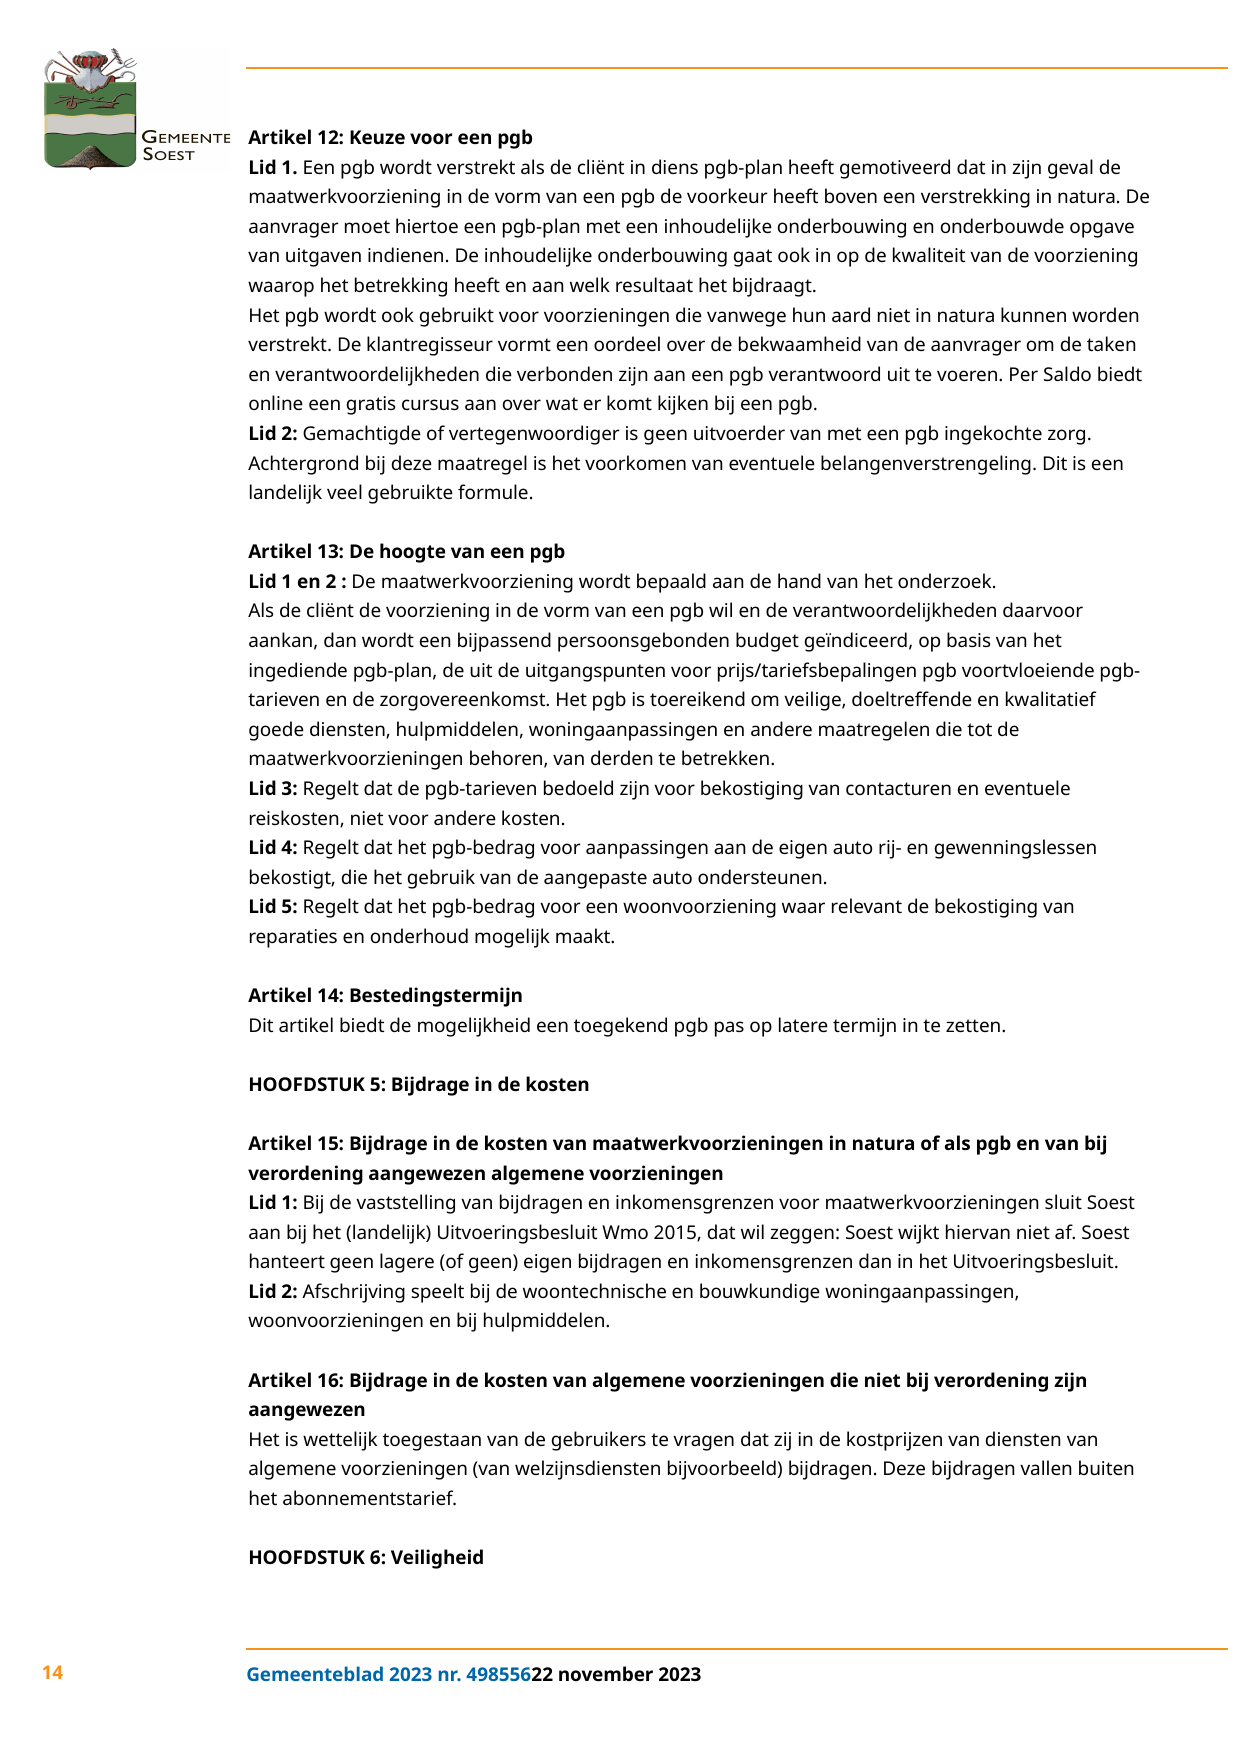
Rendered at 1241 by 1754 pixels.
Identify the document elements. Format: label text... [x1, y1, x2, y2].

text Lid 2: Afschrijving speelt bij de woontechnische en bouwkundige woningaanpassingen, woonvoorzieningen en bij hulpmiddelen. [248, 1278, 1152, 1333]
text Lid 1. Een pgb wordt verstrekt als de cliënt in diens pgb-plan heeft gemotiveerd dat in zijn geval de maatwerkvoorziening in de vorm van een pgb de voorkeur heeft boven een verstrekking in natura. De aanvrager moet hiertoe een pgb-plan met een inhoudelijke onderbouwing en onderbouwde opgave van uitgaven indienen. De inhoudelijke onderbouwing gaat ook in op de kwaliteit van de voorziening waarop het betrekking heeft en aan welk resultaat het bijdraagt. [248, 154, 1152, 298]
text Lid 1 en 2 : De maatwerkvoorziening wordt bepaald aan de hand van het onderzoek. [248, 568, 1152, 594]
text Lid 1: Bij de vaststelling van bijdragen en inkomensgrenzen voor maatwerkvoorzieningen sluit Soest aan bij het (landelijk) Uitvoeringsbesluit Wmo 2015, dat wil zeggen: Soest wijkt hiervan niet af. Soest hanteert geen lagere (of geen) eigen bijdragen en inkomensgrenzen dan in het Uitvoeringsbesluit. [248, 1189, 1152, 1274]
text Artikel 16: Bijdrage in de kosten van algemene voorzieningen die niet bij verordening zijn aangewezen [248, 1367, 1152, 1422]
text Lid 5: Regelt dat het pgb-bedrag voor een woonvoorziening waar relevant de bekostiging van reparaties en onderhoud mogelijk maakt. [248, 893, 1152, 949]
text Lid 3: Regelt dat de pgb-tarieven bedoeld zijn voor bekostiging van contacturen en eventuele reiskosten, niet voor andere kosten. [248, 775, 1152, 831]
text Artikel 12: Keuze voor een pgb [248, 124, 1152, 150]
text HOOFDSTUK 6: Veiligheid [248, 1544, 1152, 1570]
text Dit artikel biedt de mogelijkheid een toegekend pgb pas op latere termijn in te zetten. [248, 1012, 1152, 1038]
text Lid 4: Regelt dat het pgb-bedrag voor aanpassingen aan de eigen auto rij- en gewenningslessen bekostigt, die het gebruik van de aangepaste auto ondersteunen. [248, 834, 1152, 890]
text HOOFDSTUK 5: Bijdrage in de kosten [248, 1071, 1152, 1097]
text Artikel 15: Bijdrage in de kosten van maatwerkvoorzieningen in natura of als pgb en van bij verordening aangewezen algemene voorzieningen [248, 1130, 1152, 1186]
text Als de cliënt de voorziening in de vorm van een pgb wil en de verantwoordelijkheden daarvoor aankan, dan wordt een bijpassend persoonsgebonden budget geïndiceerd, op basis van het ingediende pgb-plan, de uit de uitgangspunten voor prijs/tariefsbepalingen pgb voortvloeiende pgb-tarieven en de zorgovereenkomst. Het pgb is toereikend om veilige, doeltreffende en kwalitatief goede diensten, hulpmiddelen, woningaanpassingen en andere maatregelen die tot de maatwerkvoorzieningen behoren, van derden te betrekken. [248, 598, 1152, 771]
text Het pgb wordt ook gebruikt voor voorzieningen die vanwege hun aard niet in natura kunnen worden verstrekt. De klantregisseur vormt een oordeel over de bekwaamheid van de aanvrager om de taken en verantwoordelijkheden die verbonden zijn aan een pgb verantwoord uit te voeren. Per Saldo biedt online een gratis cursus aan over wat er komt kijken bij een pgb. [248, 302, 1152, 416]
text Het is wettelijk toegestaan van de gebruikers te vragen dat zij in de kostprijzen van diensten van algemene voorzieningen (van welzijnsdiensten bijvoorbeeld) bijdragen. Deze bijdragen vallen buiten het abonnementstarief. [248, 1426, 1152, 1511]
text Artikel 13: De hoogte van een pgb [248, 538, 1152, 564]
text Artikel 14: Bestedingstermijn [248, 982, 1152, 1008]
picture [41, 47, 231, 172]
text Lid 2: Gemachtigde of vertegenwoordiger is geen uitvoerder van met een pgb ingekochte zorg. Achtergrond bij deze maatregel is het voorkomen van eventuele belangenverstrengeling. Dit is een landelijk veel gebruikte formule. [248, 420, 1152, 505]
